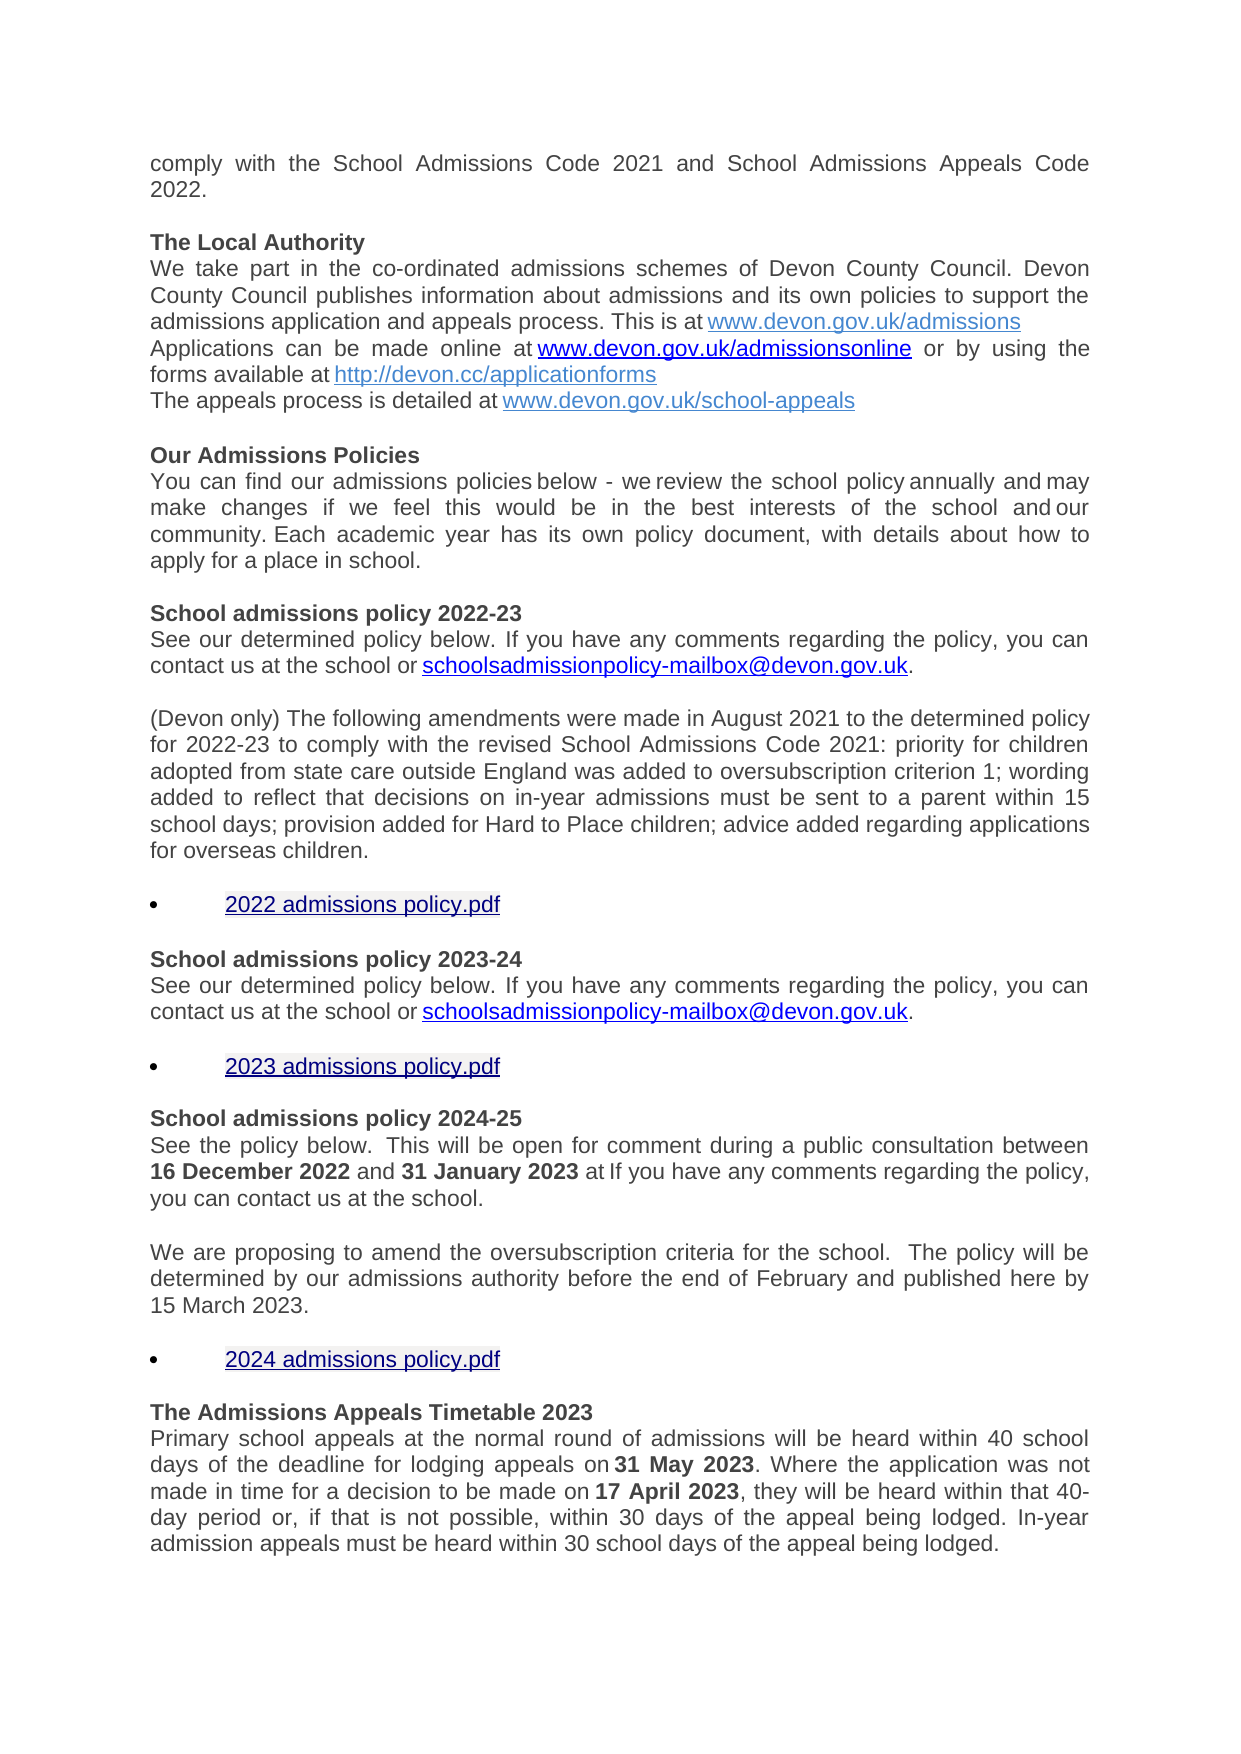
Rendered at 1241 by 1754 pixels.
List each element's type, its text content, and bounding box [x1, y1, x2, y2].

text School admissions policy 2022-23 [150, 600, 1090, 626]
text The appeals process is detailed at www.devon.gov.uk/school-appeals [150, 387, 1090, 413]
text (Devon only) The following amendments were made in August 2021 to the determined policy for 2022-23 to comply with the revised School Admissions Code 2021: priority for children adopted from state care outside England was added to oversubscription criterion 1; wording added to reflect that decisions on in-year admissions must be sent to a parent within 15 school days; provision added for Hard to Place children; advice added regarding applications for overseas children. [150, 705, 1090, 863]
list 2024 admissions policy.pdf [150, 1346, 225, 1372]
text We are proposing to amend the oversubscription criteria for the school. The policy will be determined by our admissions authority before the end of February and published here by 15 March 2023. [150, 1239, 1090, 1318]
list 2023 admissions policy.pdf [500, 1053, 1090, 1079]
text Primary school appeals at the normal round of admissions will be heard within 40 school days of the deadline for lodging appeals on 31 May 2023. Where the application was not made in time for a decision to be made on 17 April 2023, they will be heard within that 40-day period or, if that is not possible, within 30 days of the appeal being lodged. In-year admission appeals must be heard within 30 school days of the appeal being lodged. [150, 1425, 1090, 1557]
list 2022 admissions policy.pdf [500, 891, 1090, 918]
text Our Admissions Policies [150, 442, 1090, 468]
text We take part in the co-ordinated admissions schemes of Devon County Council. Devon County Council publishes information about admissions and its own policies to support the admissions application and appeals process. This is at www.devon.gov.uk/admissions [150, 255, 1090, 334]
text School admissions policy 2023-24 [150, 946, 1090, 972]
text Applications can be made online at www.devon.gov.uk/admissionsonline or by using the forms available at http://devon.cc/applicationforms [150, 334, 1090, 387]
list 2022 admissions policy.pdf [150, 891, 225, 918]
text comply with the School Admissions Code 2021 and School Admissions Appeals Code 2022. [150, 150, 1090, 203]
text See our determined policy below. If you have any comments regarding the policy, you can contact us at the school or schoolsadmissionpolicy-mailbox@devon.gov.uk. [150, 626, 1090, 679]
list 2024 admissions policy.pdf [500, 1346, 1090, 1372]
list 2023 admissions policy.pdf [150, 1053, 225, 1079]
text See the policy below. This will be open for comment during a public consultation between 16 December 2022 and 31 January 2023 at If you have any comments regarding the policy, you can contact us at the school. [150, 1132, 1090, 1211]
text The Local Authority [150, 229, 1090, 255]
text See our determined policy below. If you have any comments regarding the policy, you can contact us at the school or schoolsadmissionpolicy-mailbox@devon.gov.uk. [150, 972, 1090, 1025]
text School admissions policy 2024-25 [150, 1105, 1090, 1132]
text You can find our admissions policies below - we review the school policy annually and may make changes if we feel this would be in the best interests of the school and our community. Each academic year has its own policy document, with details about how to apply for a place in school. [150, 468, 1090, 573]
text The Admissions Appeals Timetable 2023 [150, 1399, 1090, 1425]
